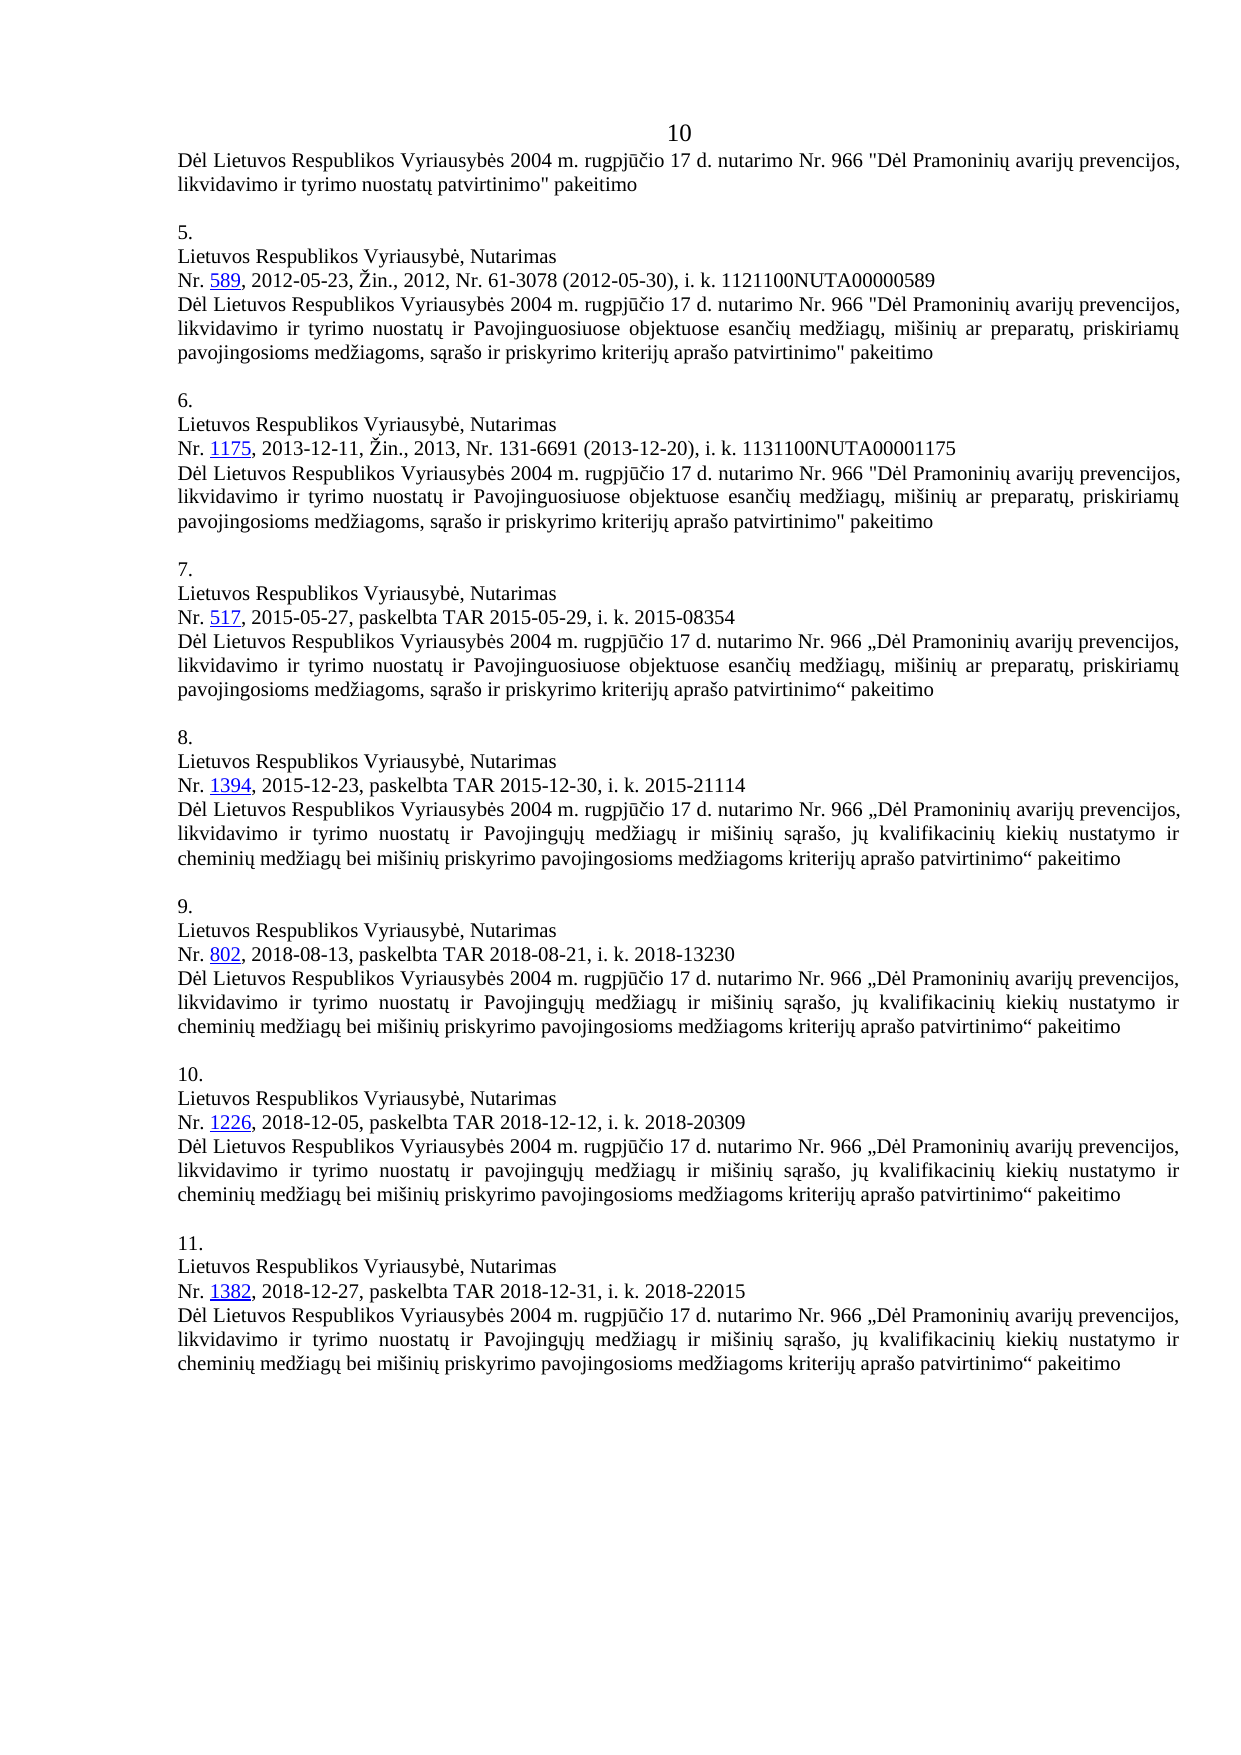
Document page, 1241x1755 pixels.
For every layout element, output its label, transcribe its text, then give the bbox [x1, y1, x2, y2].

text Dėl Lietuvos Respublikos Vyriausybės 2004 m. rugpjūčio 17 d. nutarimo Nr. 966 "Dėl Pramoninių avarijų prevencijos, likvidavimo ir tyrimo nuostatų ir Pavojinguosiuose objektuose esančių medžiagų, mišinių ar preparatų, priskiriamų pavojingosioms medžiagoms, sąrašo ir priskyrimo kriterijų aprašo patvirtinimo" pakeitimo [177, 460, 1181, 533]
text Lietuvos Respublikos Vyriausybė, Nutarimas [177, 918, 1181, 942]
text 10. [177, 1062, 1181, 1086]
text 9. [177, 893, 1181, 918]
text Nr. 1394, 2015-12-23, paskelbta TAR 2015-12-30, i. k. 2015-21114 [177, 773, 1181, 797]
text Lietuvos Respublikos Vyriausybė, Nutarimas [177, 1254, 1181, 1278]
text Dėl Lietuvos Respublikos Vyriausybės 2004 m. rugpjūčio 17 d. nutarimo Nr. 966 „Dėl Pramoninių avarijų prevencijos, likvidavimo ir tyrimo nuostatų ir Pavojingųjų medžiagų ir mišinių sąrašo, jų kvalifikacinių kiekių nustatymo ir cheminių medžiagų bei mišinių priskyrimo pavojingosioms medžiagoms kriterijų aprašo patvirtinimo“ pakeitimo [177, 966, 1181, 1038]
text Dėl Lietuvos Respublikos Vyriausybės 2004 m. rugpjūčio 17 d. nutarimo Nr. 966 „Dėl Pramoninių avarijų prevencijos, likvidavimo ir tyrimo nuostatų ir Pavojinguosiuose objektuose esančių medžiagų, mišinių ar preparatų, priskiriamų pavojingosioms medžiagoms, sąrašo ir priskyrimo kriterijų aprašo patvirtinimo“ pakeitimo [177, 629, 1181, 701]
text 6. [177, 388, 1181, 412]
text Lietuvos Respublikos Vyriausybė, Nutarimas [177, 581, 1181, 605]
text 11. [177, 1230, 1181, 1254]
text Nr. 589, 2012-05-23, Žin., 2012, Nr. 61-3078 (2012-05-30), i. k. 1121100NUTA00000589 [177, 268, 1181, 292]
text Dėl Lietuvos Respublikos Vyriausybės 2004 m. rugpjūčio 17 d. nutarimo Nr. 966 "Dėl Pramoninių avarijų prevencijos, likvidavimo ir tyrimo nuostatų ir Pavojinguosiuose objektuose esančių medžiagų, mišinių ar preparatų, priskiriamų pavojingosioms medžiagoms, sąrašo ir priskyrimo kriterijų aprašo patvirtinimo" pakeitimo [177, 292, 1181, 364]
text 7. [177, 557, 1181, 581]
text Dėl Lietuvos Respublikos Vyriausybės 2004 m. rugpjūčio 17 d. nutarimo Nr. 966 "Dėl Pramoninių avarijų prevencijos, likvidavimo ir tyrimo nuostatų patvirtinimo" pakeitimo [177, 148, 1181, 196]
text Lietuvos Respublikos Vyriausybė, Nutarimas [177, 412, 1181, 436]
text 5. [177, 220, 1181, 244]
text Nr. 802, 2018-08-13, paskelbta TAR 2018-08-21, i. k. 2018-13230 [177, 942, 1181, 966]
text Nr. 1226, 2018-12-05, paskelbta TAR 2018-12-12, i. k. 2018-20309 [177, 1110, 1181, 1134]
text Dėl Lietuvos Respublikos Vyriausybės 2004 m. rugpjūčio 17 d. nutarimo Nr. 966 „Dėl Pramoninių avarijų prevencijos, likvidavimo ir tyrimo nuostatų ir Pavojingųjų medžiagų ir mišinių sąrašo, jų kvalifikacinių kiekių nustatymo ir cheminių medžiagų bei mišinių priskyrimo pavojingosioms medžiagoms kriterijų aprašo patvirtinimo“ pakeitimo [177, 797, 1181, 869]
text Nr. 1175, 2013-12-11, Žin., 2013, Nr. 131-6691 (2013-12-20), i. k. 1131100NUTA00001175 [177, 436, 1181, 460]
text Dėl Lietuvos Respublikos Vyriausybės 2004 m. rugpjūčio 17 d. nutarimo Nr. 966 „Dėl Pramoninių avarijų prevencijos, likvidavimo ir tyrimo nuostatų ir pavojingųjų medžiagų ir mišinių sąrašo, jų kvalifikacinių kiekių nustatymo ir cheminių medžiagų bei mišinių priskyrimo pavojingosioms medžiagoms kriterijų aprašo patvirtinimo“ pakeitimo [177, 1134, 1181, 1206]
text Lietuvos Respublikos Vyriausybė, Nutarimas [177, 749, 1181, 773]
text Nr. 517, 2015-05-27, paskelbta TAR 2015-05-29, i. k. 2015-08354 [177, 605, 1181, 629]
text Lietuvos Respublikos Vyriausybė, Nutarimas [177, 244, 1181, 268]
text Nr. 1382, 2018-12-27, paskelbta TAR 2018-12-31, i. k. 2018-22015 [177, 1278, 1181, 1303]
text Dėl Lietuvos Respublikos Vyriausybės 2004 m. rugpjūčio 17 d. nutarimo Nr. 966 „Dėl Pramoninių avarijų prevencijos, likvidavimo ir tyrimo nuostatų ir Pavojingųjų medžiagų ir mišinių sąrašo, jų kvalifikacinių kiekių nustatymo ir cheminių medžiagų bei mišinių priskyrimo pavojingosioms medžiagoms kriterijų aprašo patvirtinimo“ pakeitimo [177, 1303, 1181, 1375]
text 8. [177, 725, 1181, 749]
text Lietuvos Respublikos Vyriausybė, Nutarimas [177, 1086, 1181, 1110]
